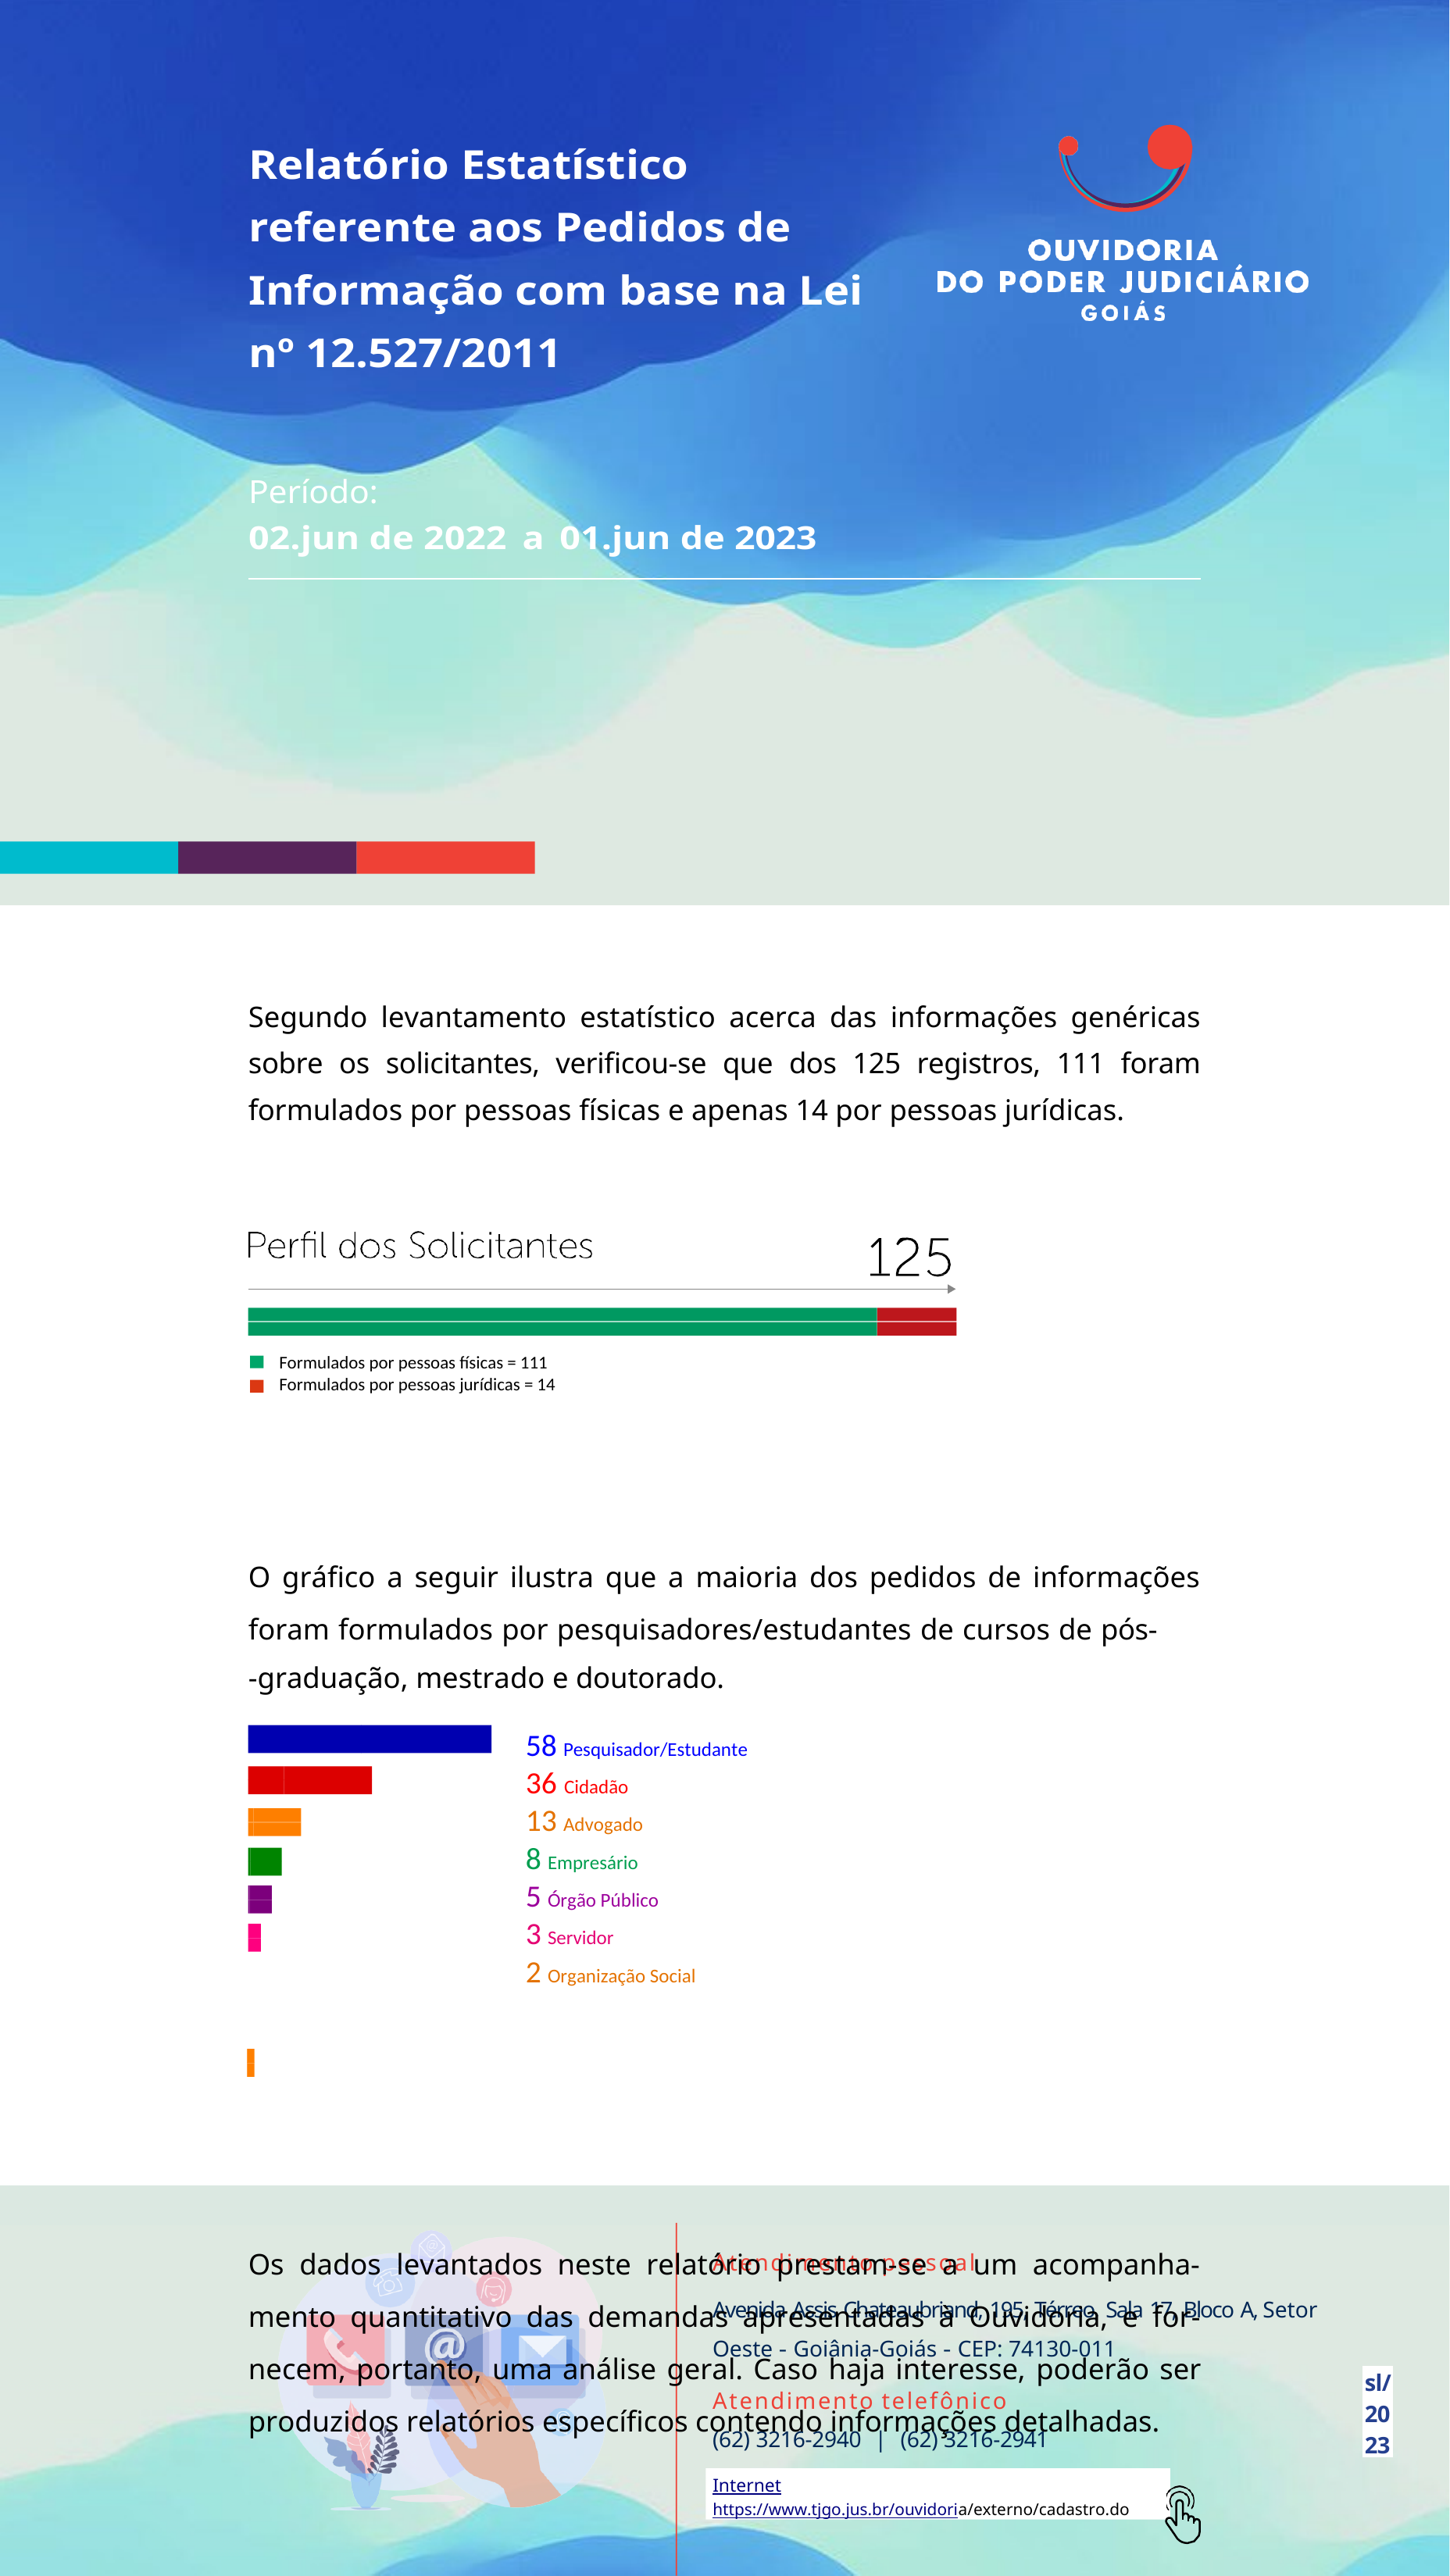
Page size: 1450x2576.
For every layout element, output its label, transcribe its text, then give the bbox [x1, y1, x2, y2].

text https://www.tjgo.jus.br/ouvidoria/externo/cadastro.do [712, 2498, 1166, 2518]
picture [579, 1239, 592, 1258]
picture [495, 1234, 505, 1258]
text sl/2023 [1365, 2367, 1393, 2457]
picture [268, 1239, 285, 1258]
picture [0, 2225, 675, 2576]
picture [339, 1232, 355, 1258]
picture [0, 0, 1450, 905]
picture [248, 1232, 266, 1258]
picture [677, 2424, 684, 2430]
picture [428, 1239, 448, 1258]
picture [670, 2366, 675, 2378]
picture [409, 1231, 425, 1258]
text Segundo levantamento estatístico acerca das informações genéricas sobre os solicitantes, verificou-se que dos 125 registros, 111 foram formulados por pessoas físicas e apenas 14 por pessoas jurídicas. [248, 997, 1202, 1129]
picture [559, 1239, 577, 1258]
picture [507, 1239, 522, 1258]
picture [360, 1239, 380, 1258]
picture [301, 1231, 316, 1258]
picture [290, 1239, 298, 1258]
picture [383, 1239, 395, 1258]
picture [468, 1239, 484, 1258]
picture [547, 1234, 557, 1258]
picture [527, 1239, 544, 1258]
text Internet [712, 2471, 1166, 2497]
text -graduação, mestrado e doutorado. [248, 1662, 1449, 1695]
text O gráfico a seguir ilustra que a maioria dos pedidos de informações foram formulados por pesquisadores/estudantes de cursos de pós- [248, 1557, 1202, 1648]
picture [677, 2225, 1450, 2576]
